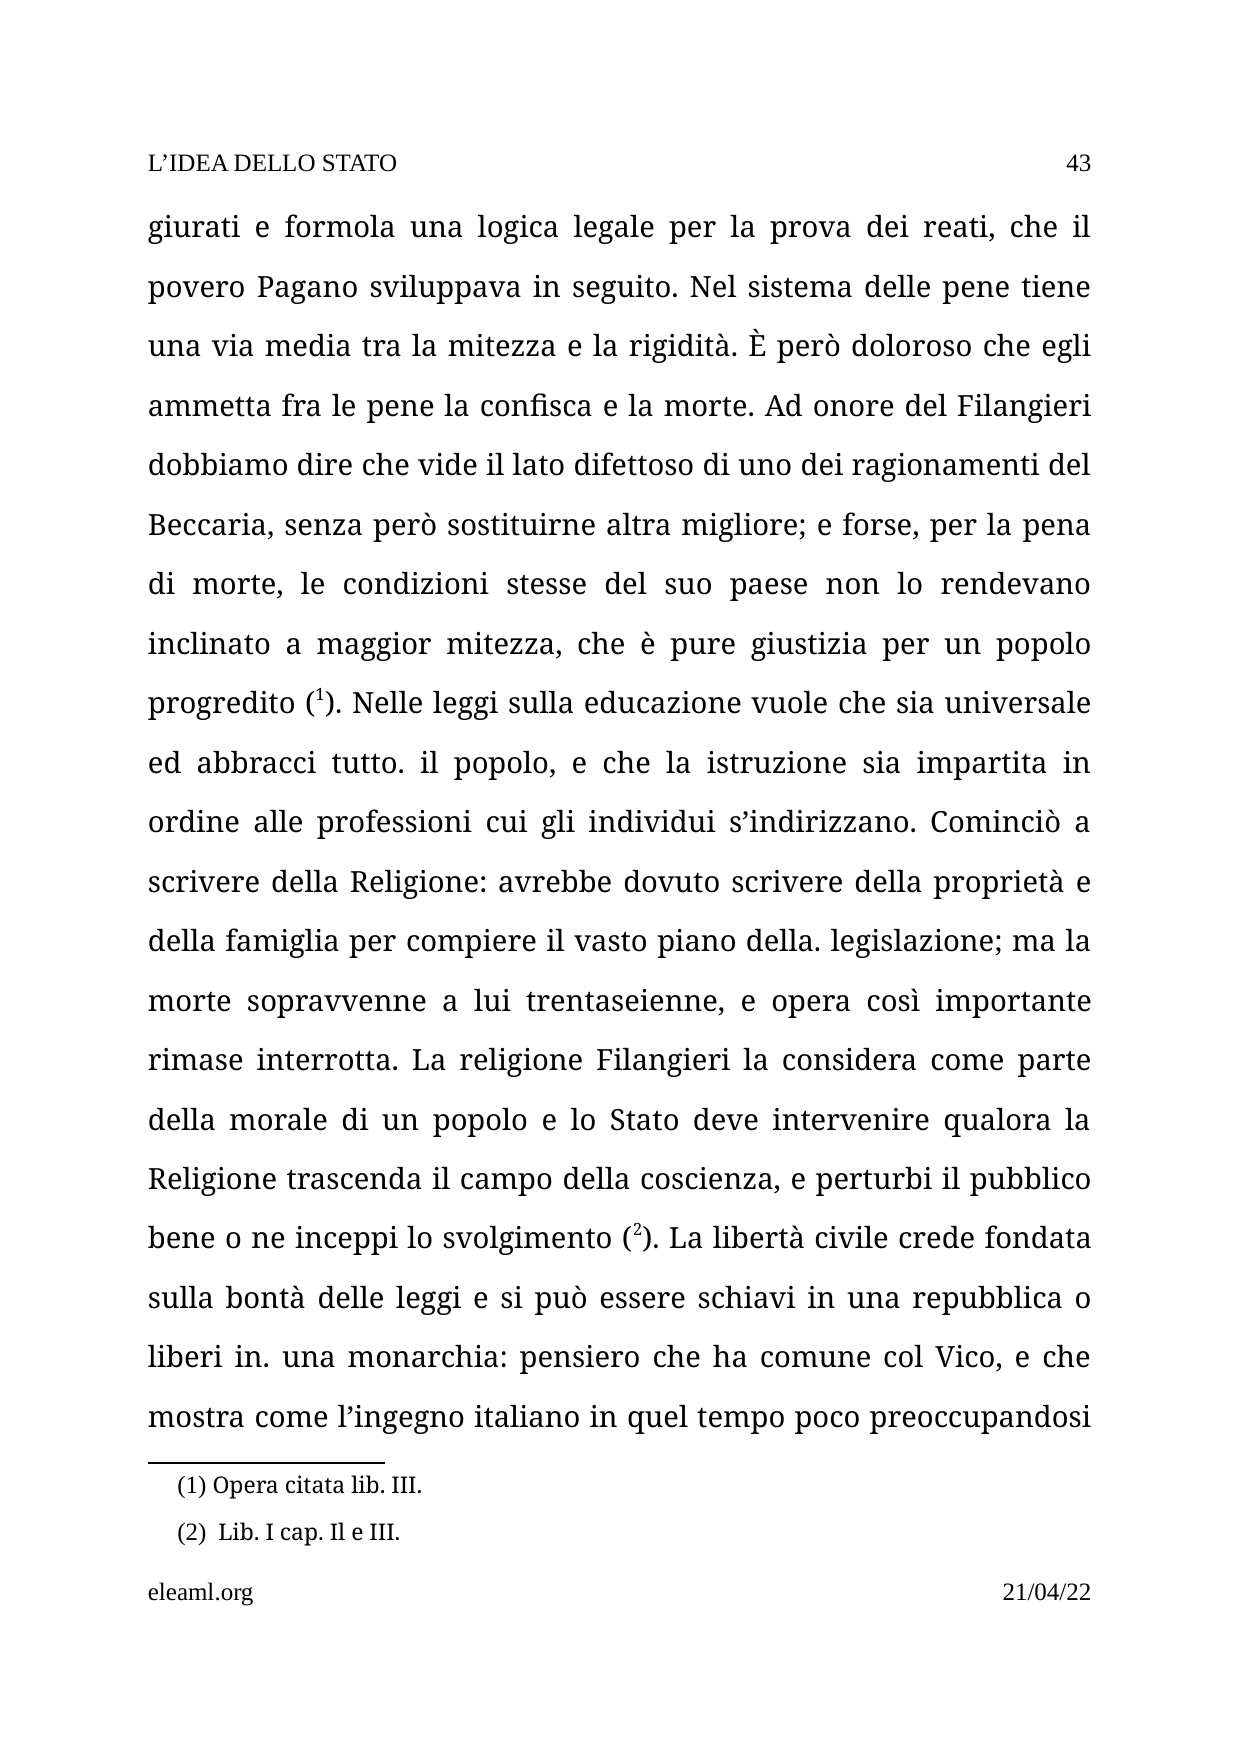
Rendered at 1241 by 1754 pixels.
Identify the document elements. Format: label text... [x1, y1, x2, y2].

text Lib. I cap. Il e III. [148, 1516, 1093, 1547]
text Opera citata lib. III. [148, 1469, 1093, 1501]
text giurati e formola una logica legale per la prova dei reati, che il povero Pagano sviluppava in seguito. Nel sistema delle pene tiene una via media tra la mitezza e la rigidità. È però doloroso che egli ammetta fra le pene la confisca e la morte. Ad onore del Filangieri dobbiamo dire che vide il lato difettoso di uno dei ragionamenti del Beccaria, senza però sostituirne altra migliore; e forse, per la pena di morte, le condizioni stesse del suo paese non lo rendevano inclinato a maggior mitezza, che è pure giustizia per un popolo progredito (). Nelle leggi sulla educazione vuole che sia universale ed abbracci tutto. il popolo, e che la istruzione sia impartita in ordine alle professioni cui gli individui s’indirizzano. Cominciò a scrivere della Religione: avrebbe dovuto scrivere della proprietà e della famiglia per compiere il vasto piano della. legislazione; ma la morte sopravvenne a lui trentaseienne, e opera così importante rimase interrotta. La religione Filangieri la considera come parte della morale di un popolo e lo Stato deve intervenire qualora la Religione trascenda il campo della coscienza, e perturbi il pubblico bene o ne inceppi lo svolgimento (). La libertà civile crede fondata sulla bontà delle leggi e si può essere schiavi in una repubblica o liberi in. una monarchia: pensiero che ha comune col Vico, e che mostra come l’ingegno italiano in quel tempo poco preoccupandosi [148, 207, 1093, 1436]
